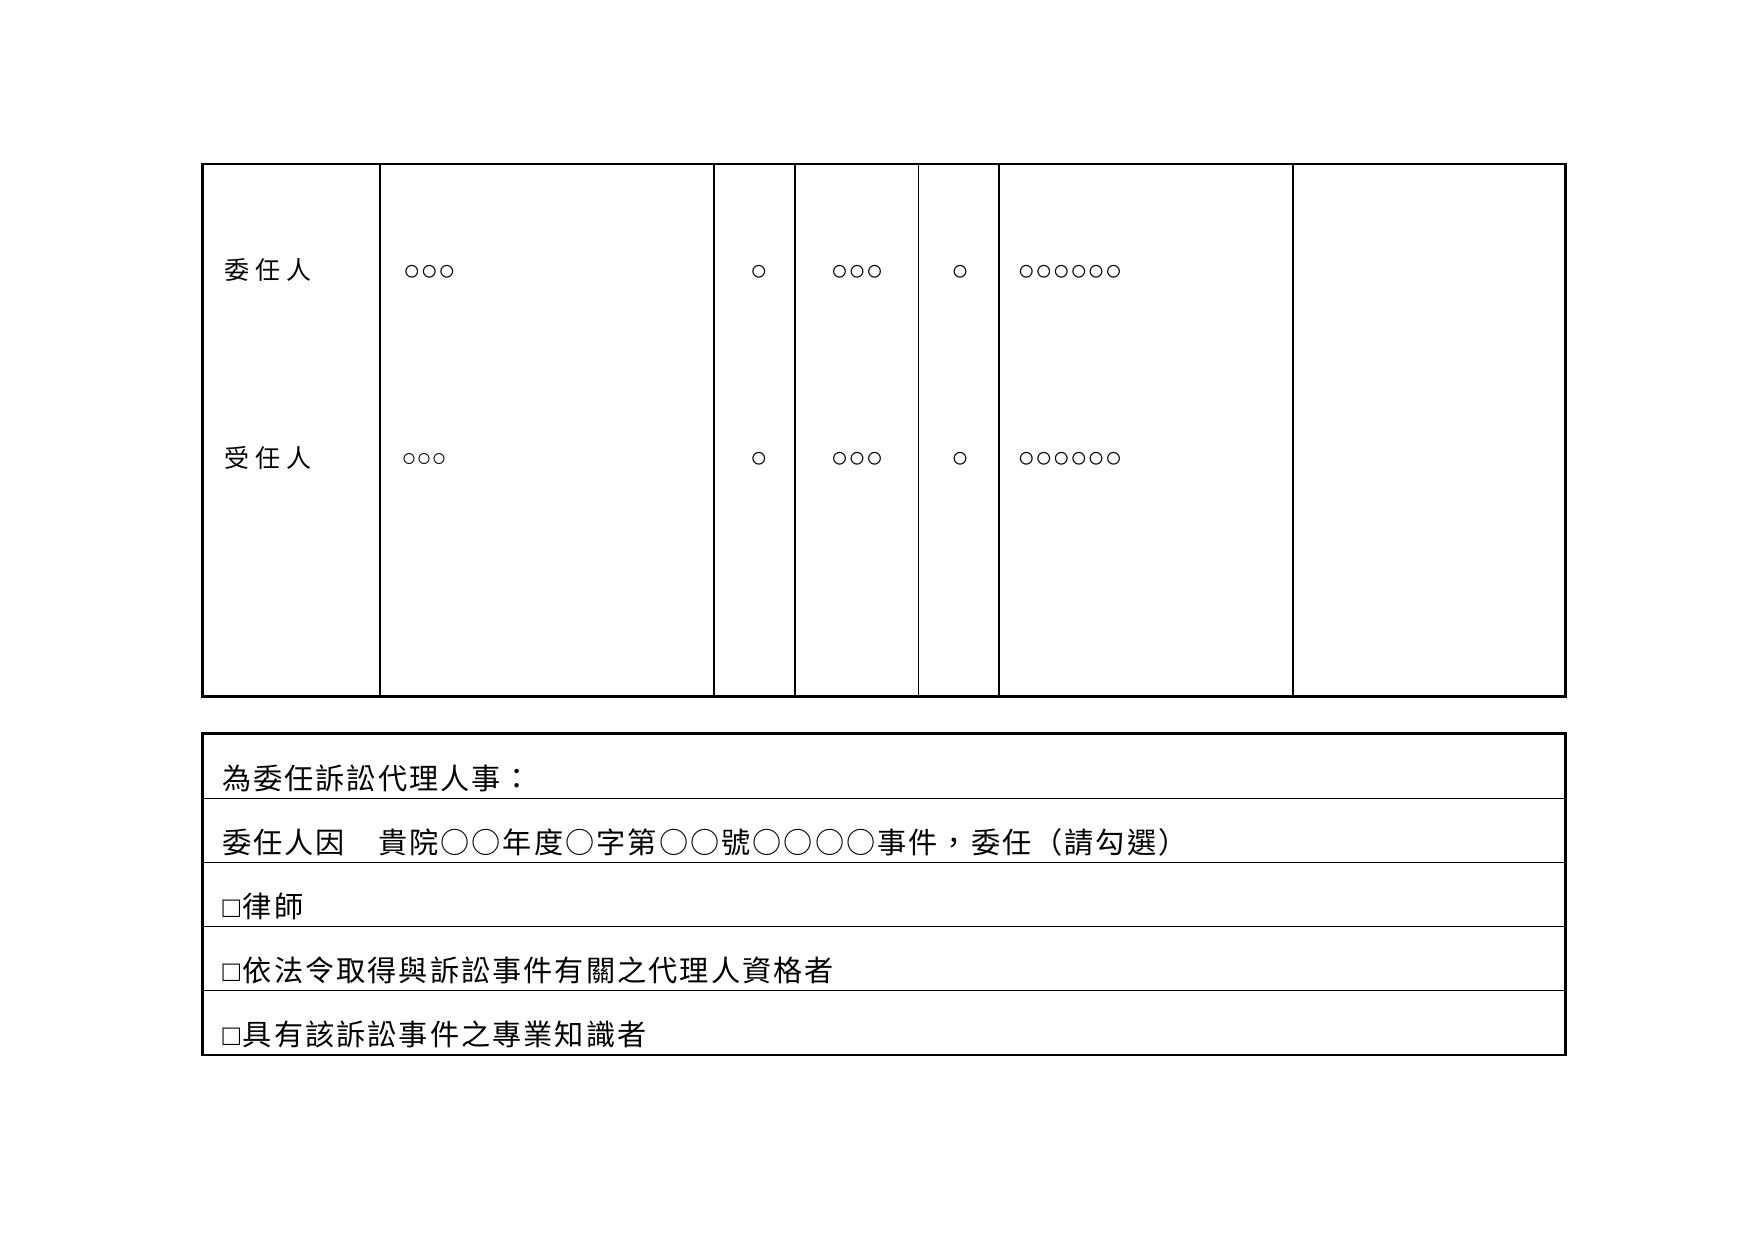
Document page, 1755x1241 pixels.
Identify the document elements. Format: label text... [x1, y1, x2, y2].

table_cell ○○○ ○○○ [381, 165, 713, 695]
table_cell 委任人因 貴院○○年度○字第○○號○○○○事件，委任（請勾選） [204, 799, 1564, 862]
table_cell ○ ○ [715, 165, 794, 695]
table_cell □具有該訴訟事件之專業知識者 [204, 991, 1564, 1054]
table_cell ○○○○○○ ○○○○○○ [1000, 165, 1292, 695]
table_cell ○ ○ [919, 165, 998, 695]
table_cell ○○○ ○○○ [796, 165, 918, 695]
table_cell □依法令取得與訴訟事件有關之代理人資格者 [204, 927, 1564, 990]
table_cell [1294, 165, 1564, 695]
table_cell 委任人 受任人 [204, 165, 379, 695]
table_header 為委任訴訟代理人事： [204, 735, 1564, 798]
table_cell □律師 [204, 863, 1564, 926]
